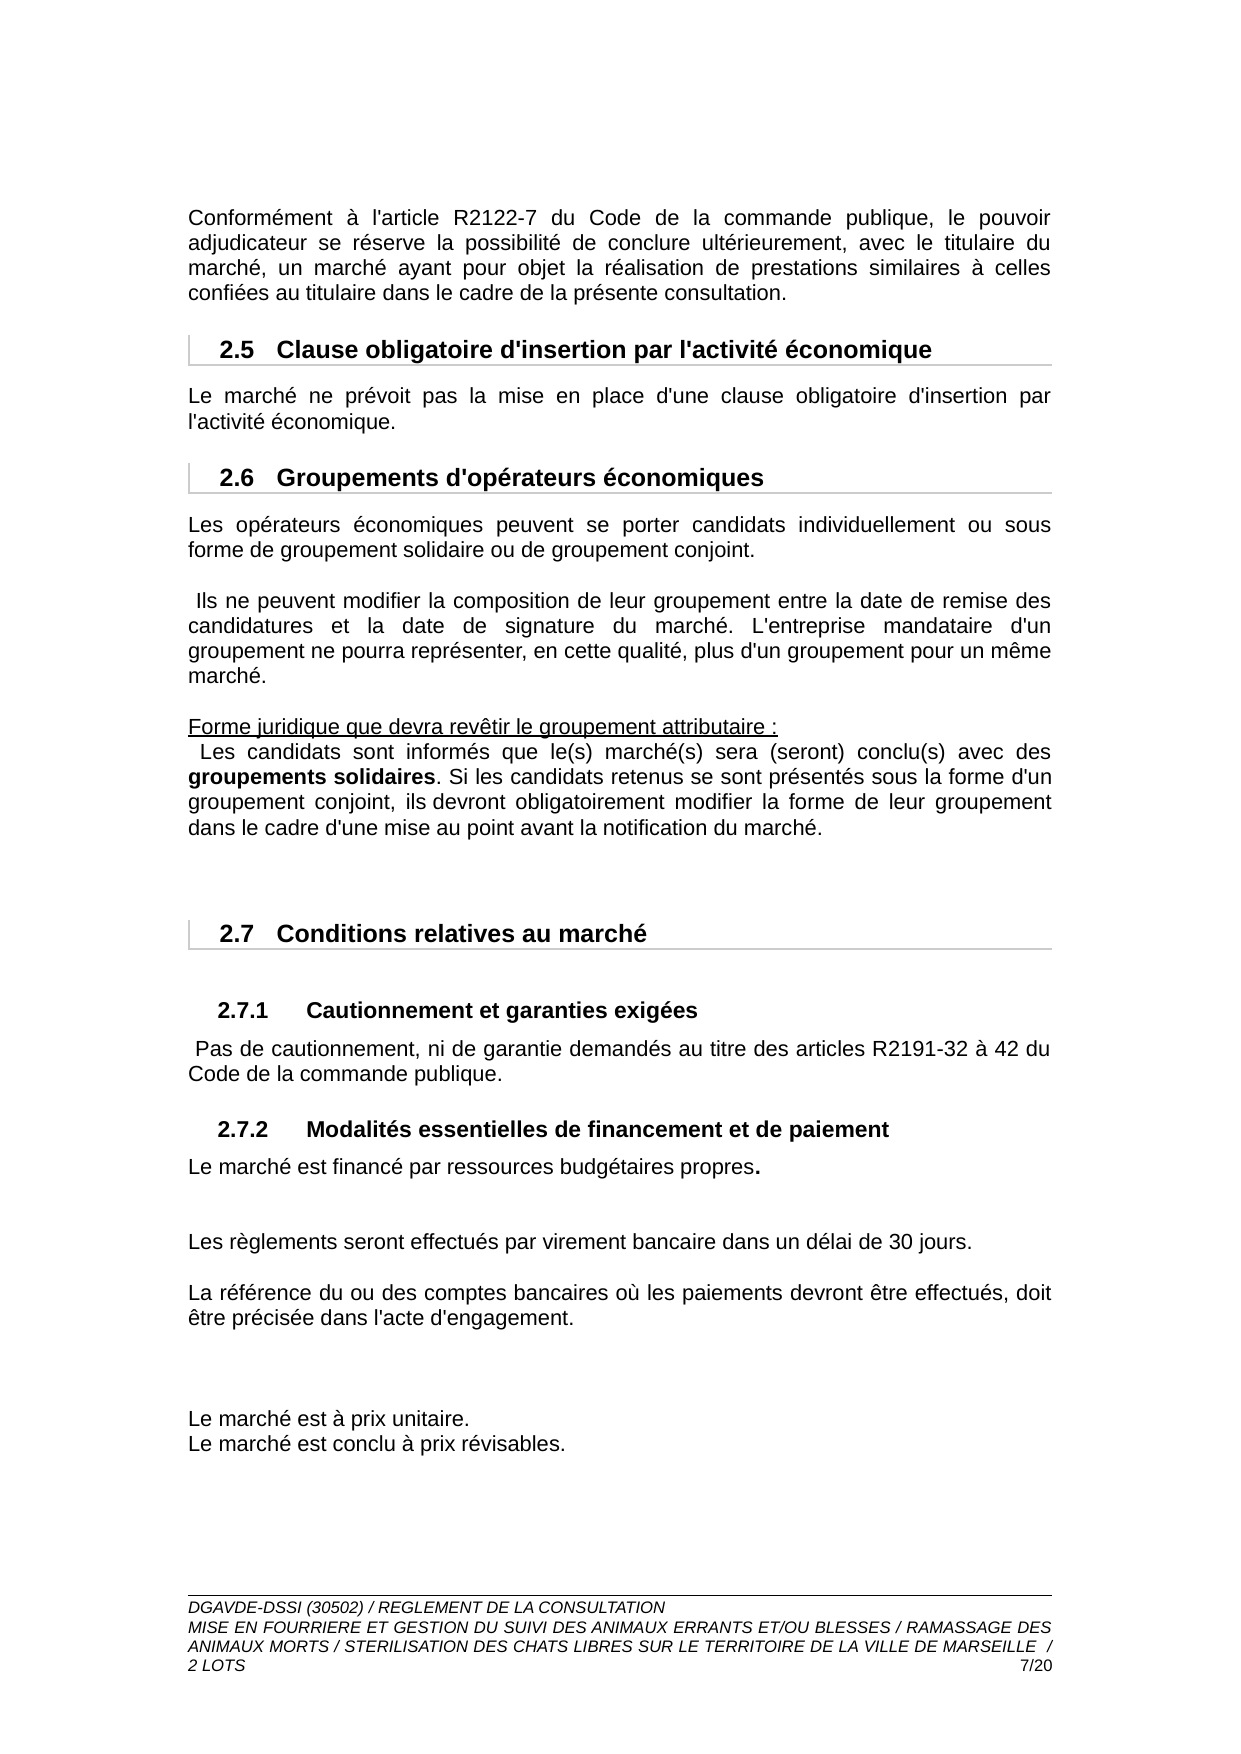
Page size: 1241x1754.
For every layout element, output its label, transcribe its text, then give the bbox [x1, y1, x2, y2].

text Les opérateurs économiques peuvent se porter candidats individuellement ou sous forme de groupement solidaire ou de groupement conjoint. [188, 512, 1052, 562]
text Forme juridique que devra revêtir le groupement attributaire : [188, 713, 1052, 739]
text Ils ne peuvent modifier la composition de leur groupement entre la date de remise des candidatures et la date de signature du marché. L'entreprise mandataire d'un groupement ne pourra représenter, en cette qualité, plus d'un groupement pour un même marché. [188, 587, 1052, 688]
subtitle Groupements d'opérateurs économiques [190, 463, 1052, 492]
subtitle Modalités essentielles de financement et de paiement [188, 1116, 1052, 1142]
text Conformément à l'article R2122-7 du Code de la commande publique, le pouvoir adjudicateur se réserve la possibilité de conclure ultérieurement, avec le titulaire du marché, un marché ayant pour objet la réalisation de prestations similaires à celles confiées au titulaire dans le cadre de la présente consultation. [188, 204, 1052, 305]
text Pas de cautionnement, ni de garantie demandés au titre des articles R2191-32 à 42 du Code de la commande publique. [188, 1036, 1052, 1086]
text Le marché est à prix unitaire. [188, 1406, 1052, 1431]
text Le marché est financé par ressources budgétaires propres. [188, 1154, 1052, 1179]
text Le marché ne prévoit pas la mise en place d'une clause obligatoire d'insertion par l'activité économique. [188, 383, 1052, 434]
text Les règlements seront effectués par virement bancaire dans un délai de 30 jours. [188, 1229, 1052, 1254]
text Les candidats sont informés que le(s) marché(s) sera (seront) conclu(s) avec des groupements solidaires. Si les candidats retenus se sont présentés sous la forme d'un groupement conjoint, ils devront obligatoirement modifier la forme de leur groupement dans le cadre d'une mise au point avant la notification du marché. [188, 739, 1052, 839]
subtitle Clause obligatoire d'insertion par l'activité économique [190, 335, 1052, 364]
text Le marché est conclu à prix révisables. [188, 1431, 1052, 1456]
subtitle Conditions relatives au marché [188, 919, 1052, 948]
text La référence du ou des comptes bancaires où les paiements devront être effectués, doit être précisée dans l'acte d'engagement. [188, 1280, 1052, 1330]
subtitle Cautionnement et garanties exigées [188, 997, 1052, 1024]
